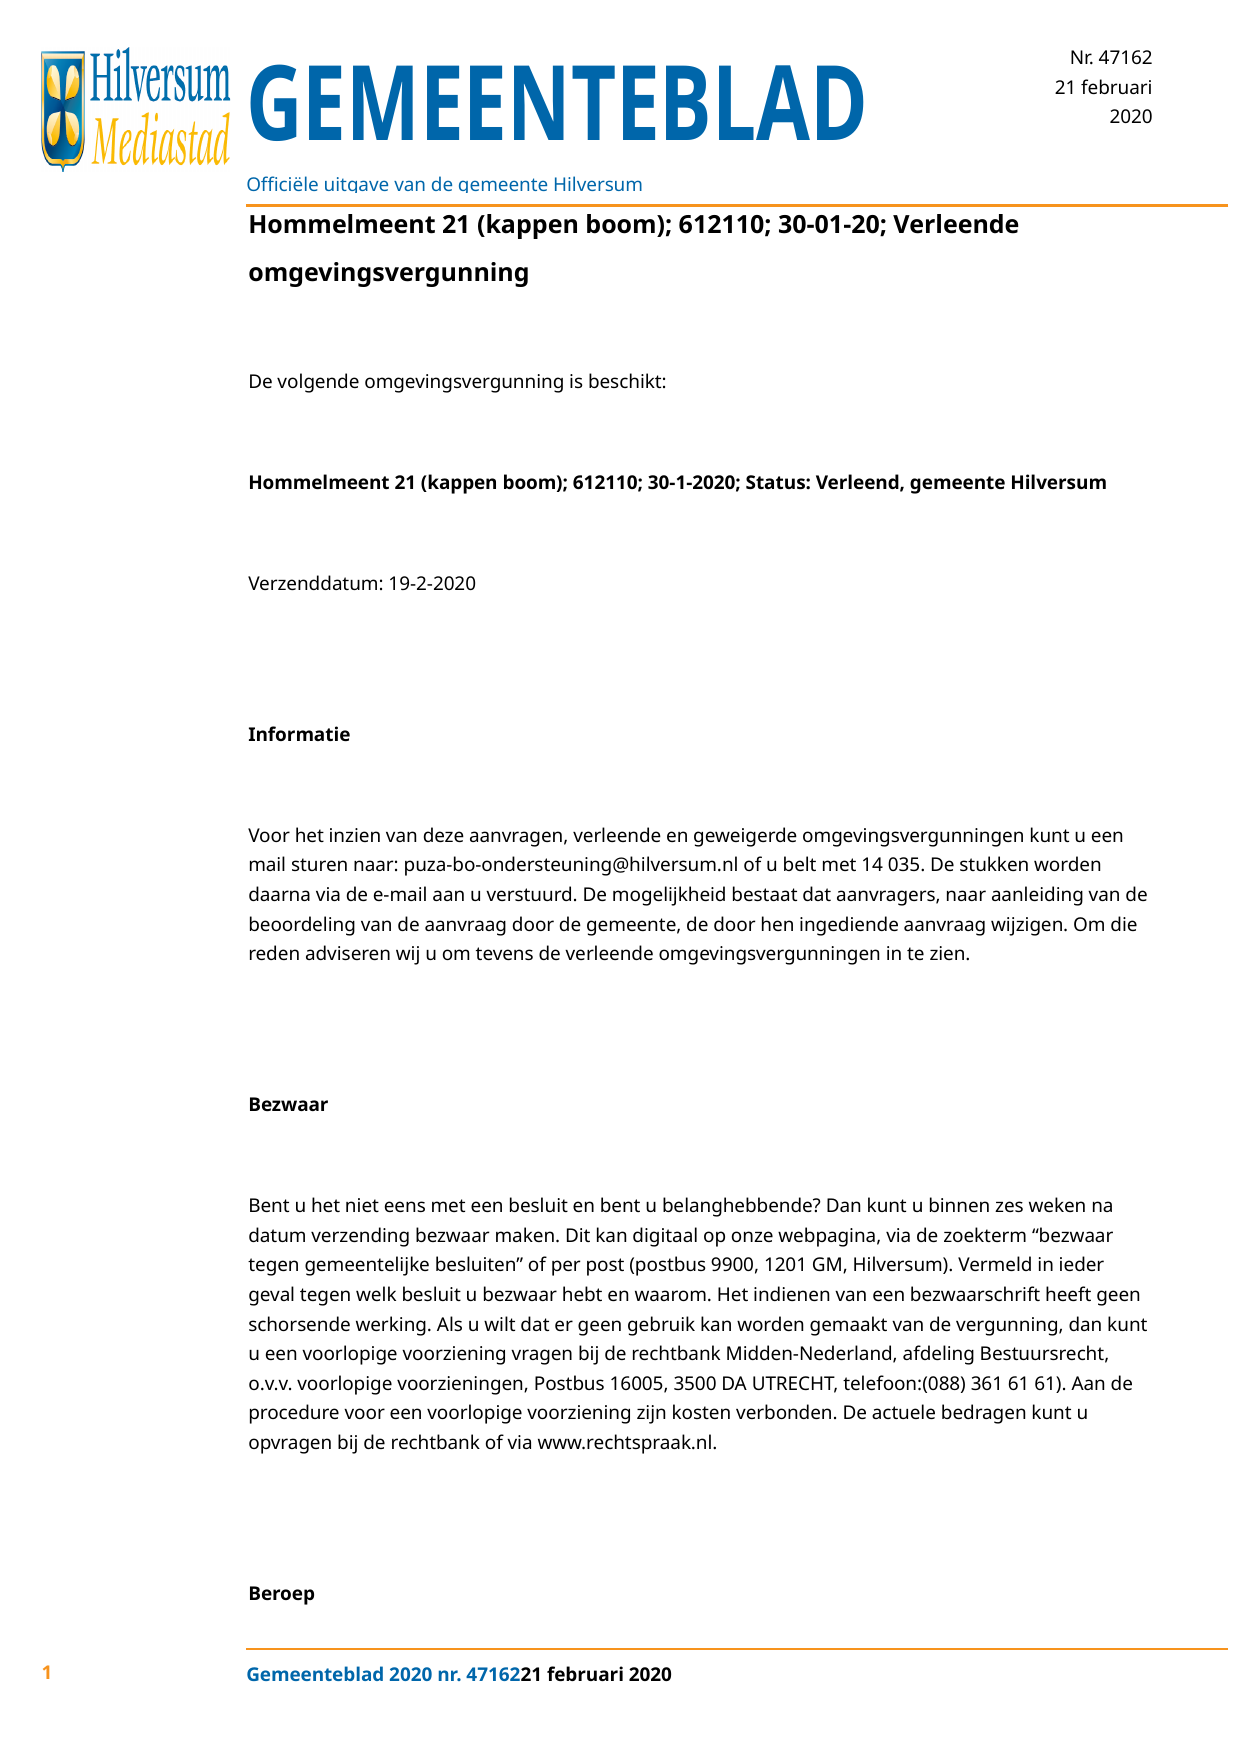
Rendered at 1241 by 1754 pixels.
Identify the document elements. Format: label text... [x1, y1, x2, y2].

text De volgende omgevingsvergunning is beschikt: [248, 368, 1152, 394]
text Hommelmeent 21 (kappen boom); 612110; 30-01-20; Verleende omgevingsvergunning [248, 207, 1152, 288]
text Beroep [248, 1580, 1152, 1606]
text Hommelmeent 21 (kappen boom); 612110; 30-1-2020; Status: Verleend, gemeente Hilversum [248, 469, 1152, 495]
text Bent u het niet eens met een besluit en bent u belanghebbende? Dan kunt u binnen zes weken na datum verzending bezwaar maken. Dit kan digitaal op onze webpagina, via de zoekterm “bezwaar tegen gemeentelijke besluiten” of per post (postbus 9900, 1201 GM, Hilversum). Vermeld in ieder geval tegen welk besluit u bezwaar hebt en waarom. Het indienen van een bezwaarschrift heeft geen schorsende werking. Als u wilt dat er geen gebruik kan worden gemaakt van de vergunning, dan kunt u een voorlopige voorziening vragen bij de rechtbank Midden-Nederland, afdeling Bestuursrecht, o.v.v. voorlopige voorzieningen, Postbus 16005, 3500 DA UTRECHT, telefoon:(088) 361 61 61). Aan de procedure voor een voorlopige voorziening zijn kosten verbonden. De actuele bedragen kunt u opvragen bij de rechtbank of via www.rechtspraak.nl. [248, 1192, 1152, 1455]
text Informatie [248, 721, 1152, 747]
picture [41, 47, 231, 172]
text Verzenddatum: 19-2-2020 [248, 570, 1152, 596]
text Bezwaar [248, 1092, 1152, 1117]
text Voor het inzien van deze aanvragen, verleende en geweigerde omgevingsvergunningen kunt u een mail sturen naar: puza-bo-ondersteuning@hilversum.nl of u belt met 14 035. De stukken worden daarna via de e-mail aan u verstuurd. De mogelijkheid bestaat dat aanvragers, naar aanleiding van de beoordeling van de aanvraag door de gemeente, de door hen ingediende aanvraag wijzigen. Om die reden adviseren wij u om tevens de verleende omgevingsvergunningen in te zien. [248, 822, 1152, 966]
